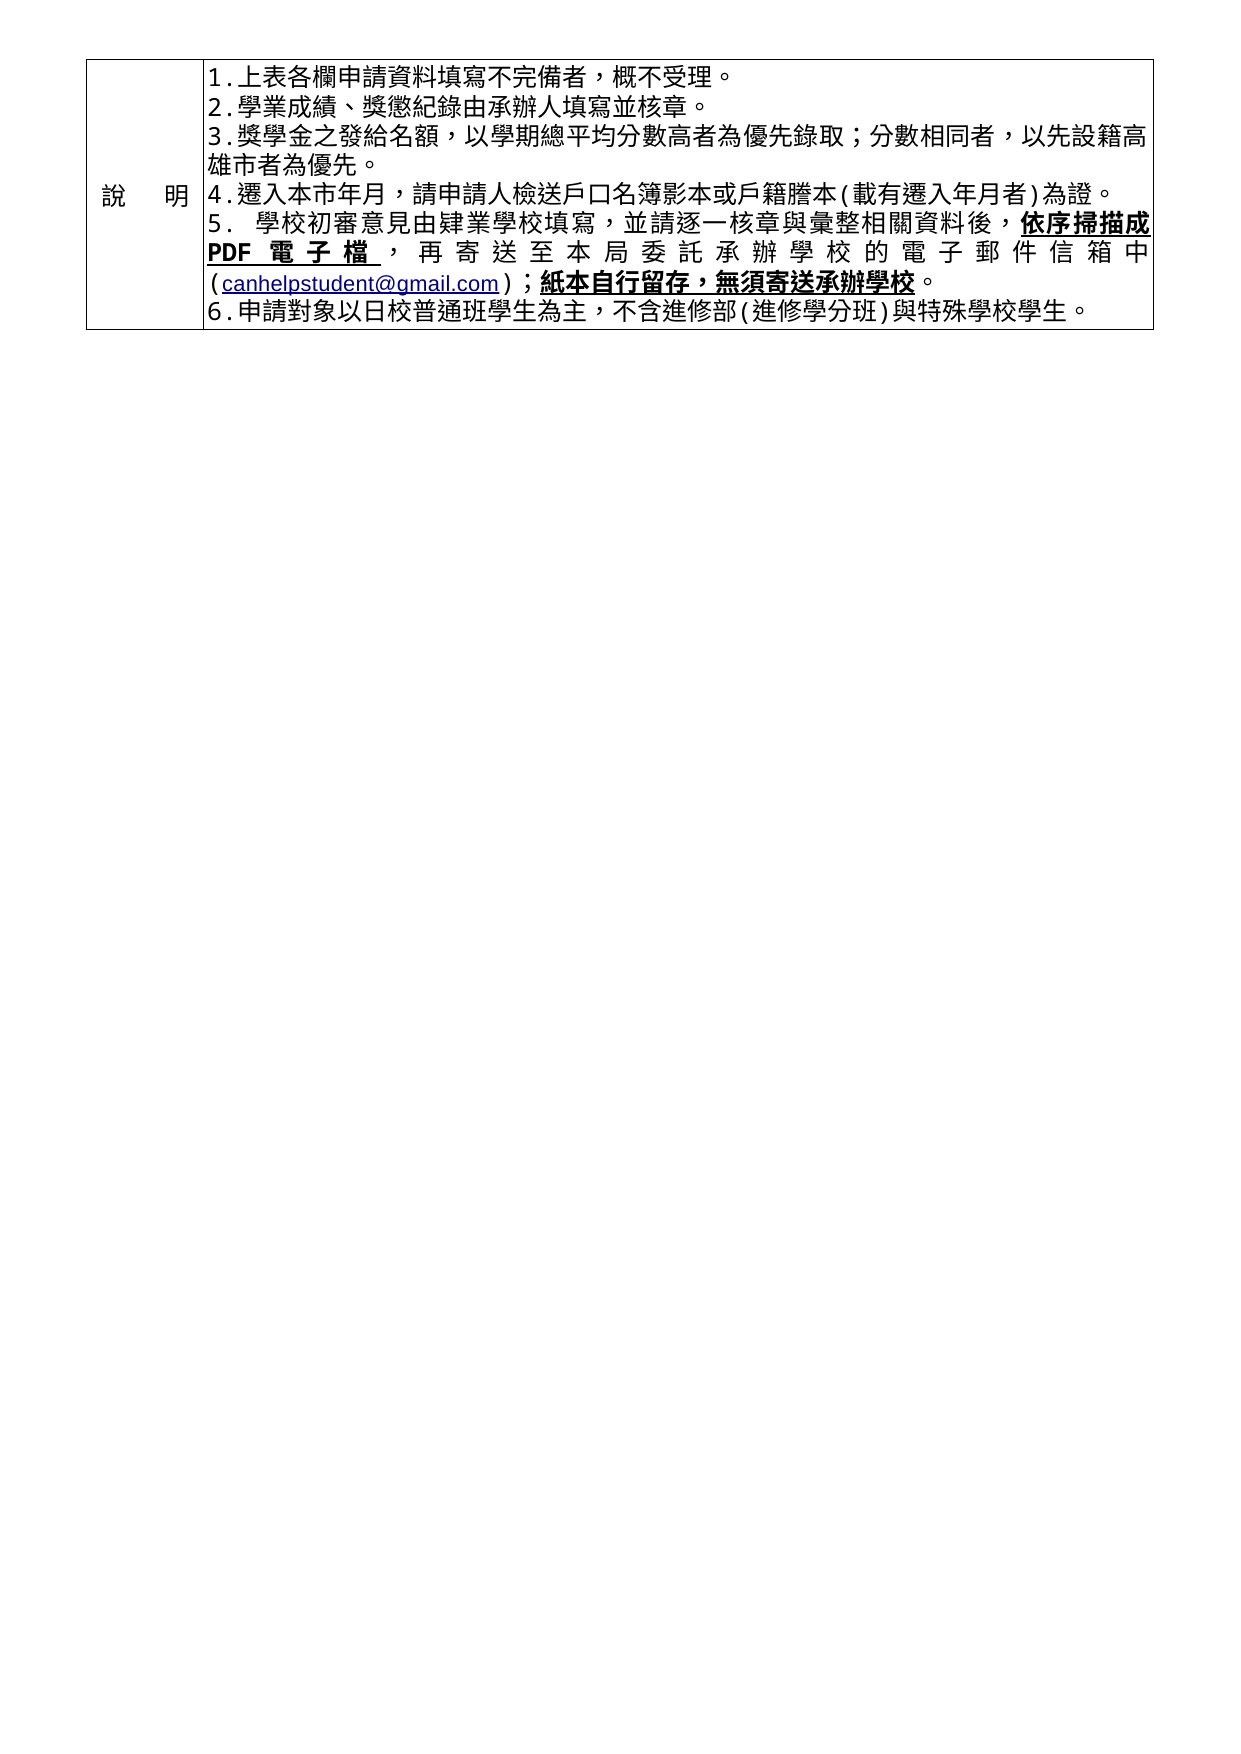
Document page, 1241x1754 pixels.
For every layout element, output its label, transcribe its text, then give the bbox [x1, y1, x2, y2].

table_cell 1.上表各欄申請資料填寫不完備者，概不受理。 2.學業成績、獎懲紀錄由承辦人填寫並核章。 3.獎學金之發給名額，以學期總平均分數高者為優先錄取；分數相同者，以先設籍高雄市者為優先。 4.遷入本市年月，請申請人檢送戶口名簿影本或戶籍謄本(載有遷入年月者)為證。 5. 學校初審意見由肄業學校填寫，並請逐一核章與彙整相關資料後，依序掃描成PDF電子檔，再寄送至本局委託承辦學校的電子郵件信箱中(canhelpstudent@gmail.com)；紙本自行留存，無須寄送承辦學校。 6.申請對象以日校普通班學生為主，不含進修部(進修學分班)與特殊學校學生。 [204, 60, 1153, 329]
table_cell 說 明 [87, 60, 203, 329]
